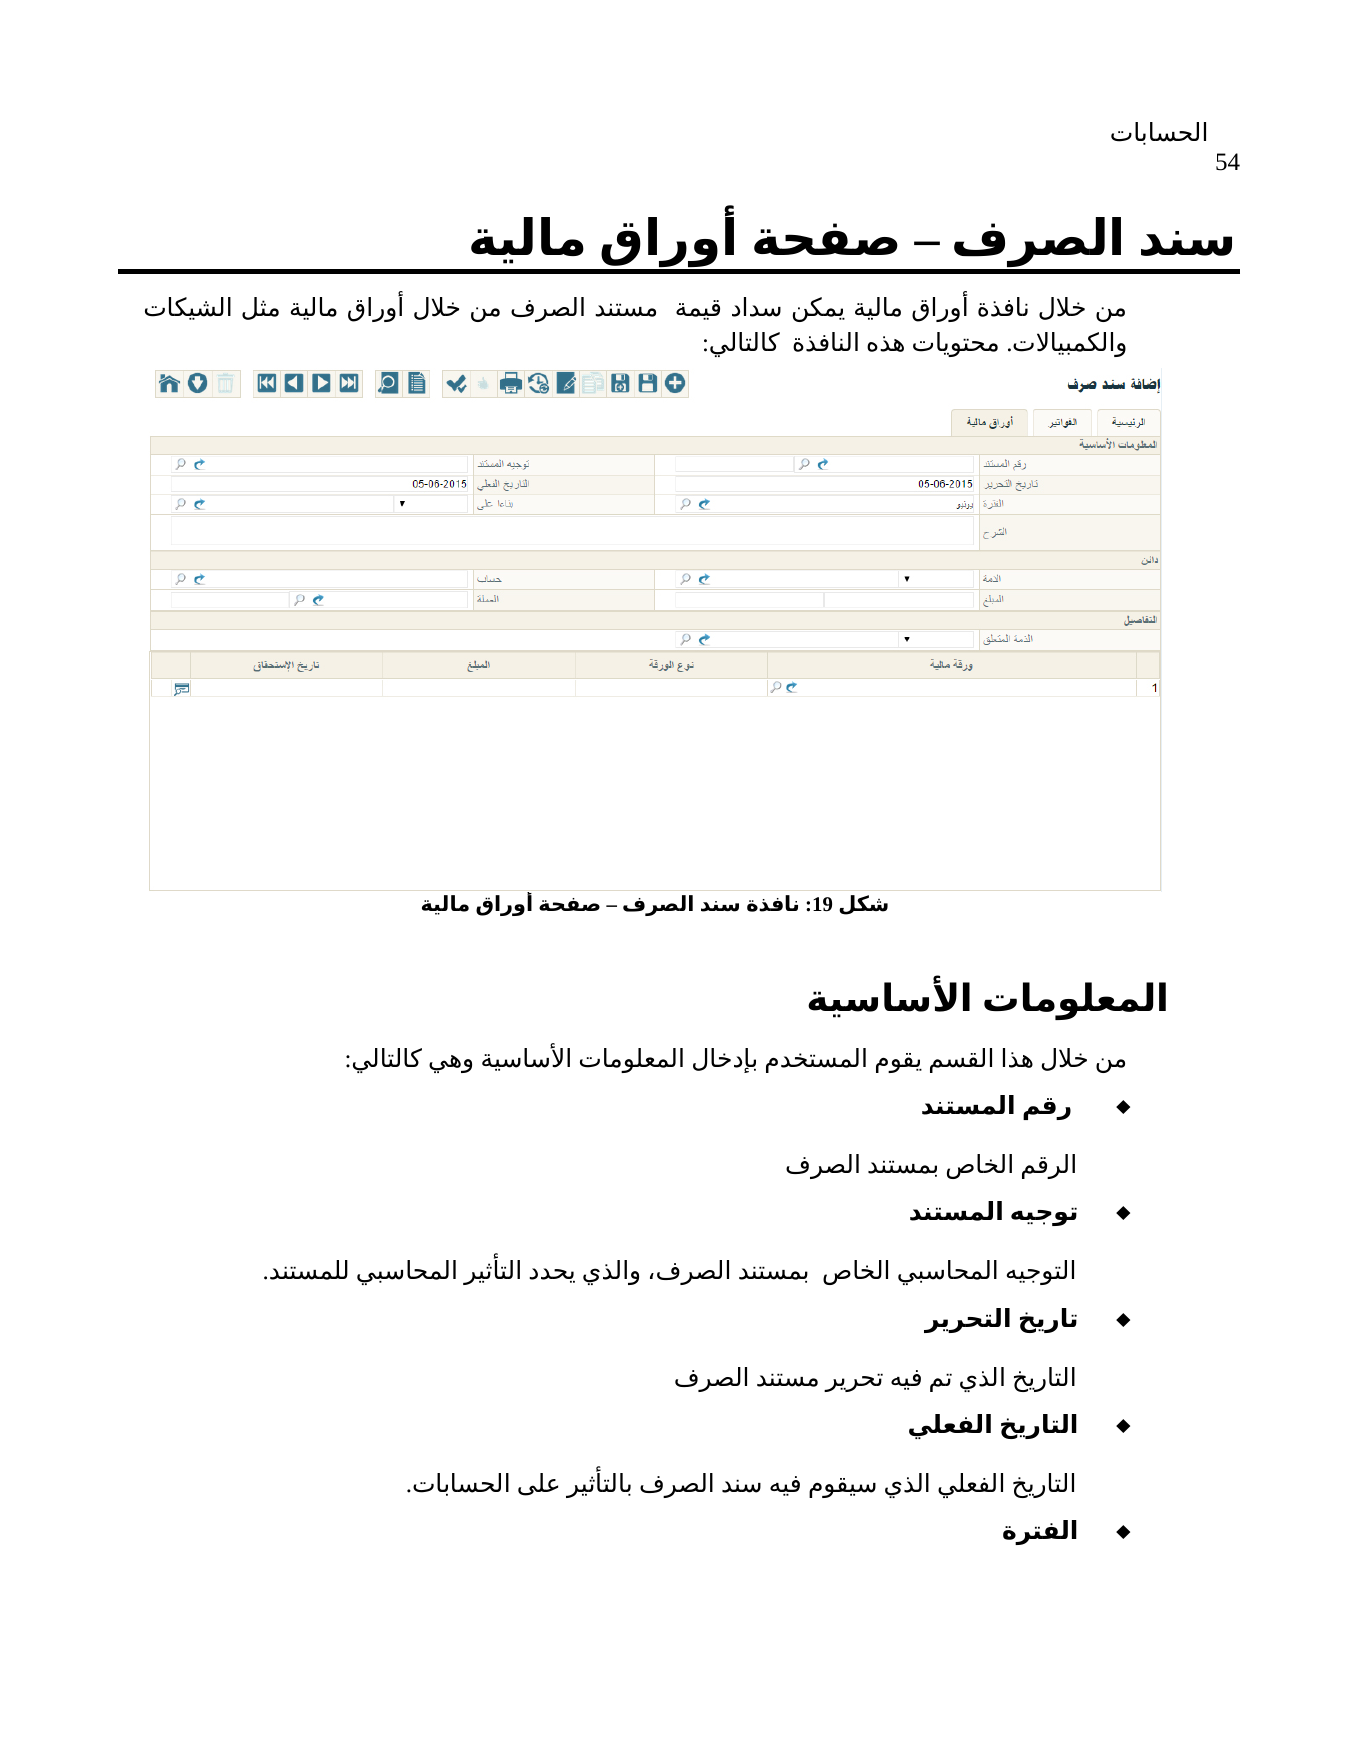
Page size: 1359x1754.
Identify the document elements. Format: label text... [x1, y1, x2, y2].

list الفترة [177, 1509, 1116, 1545]
text سند الصرف – صفحة أوراق مالية [118, 206, 1240, 269]
text من خلال نافذة أوراق مالية يمكن سداد قيمة مستند الصرف من خلال أوراق مالية مثل الشيكات والكمبيالات. محتويات هذه النافذة كالتالي: [142, 286, 1128, 357]
text من خلال هذا القسم يقوم المستخدم بإدخال المعلومات الأساسية وهي كالتالي: [142, 1037, 1128, 1073]
list توجيه المستند [177, 1191, 1116, 1226]
text المعلومات الأساسية [142, 976, 1169, 1019]
text التوجيه المحاسبي الخاص بمستند الصرف، والذي يحدد التأثير المحاسبي للمستند. [142, 1250, 1077, 1285]
text شكل 19: نافذة سند الصرف – صفحة أوراق مالية [143, 375, 1166, 916]
text التاريخ الذي تم فيه تحرير مستند الصرف [142, 1356, 1077, 1391]
list التاريخ الفعلي [177, 1403, 1116, 1439]
text الرقم الخاص بمستند الصرف [142, 1143, 1077, 1179]
text التاريخ الفعلي الذي سيقوم فيه سند الصرف بالتأثير على الحسابات. [142, 1462, 1077, 1498]
picture [148, 368, 1162, 892]
list تاريخ التحرير [177, 1297, 1116, 1332]
list رقم المستند [177, 1084, 1116, 1120]
